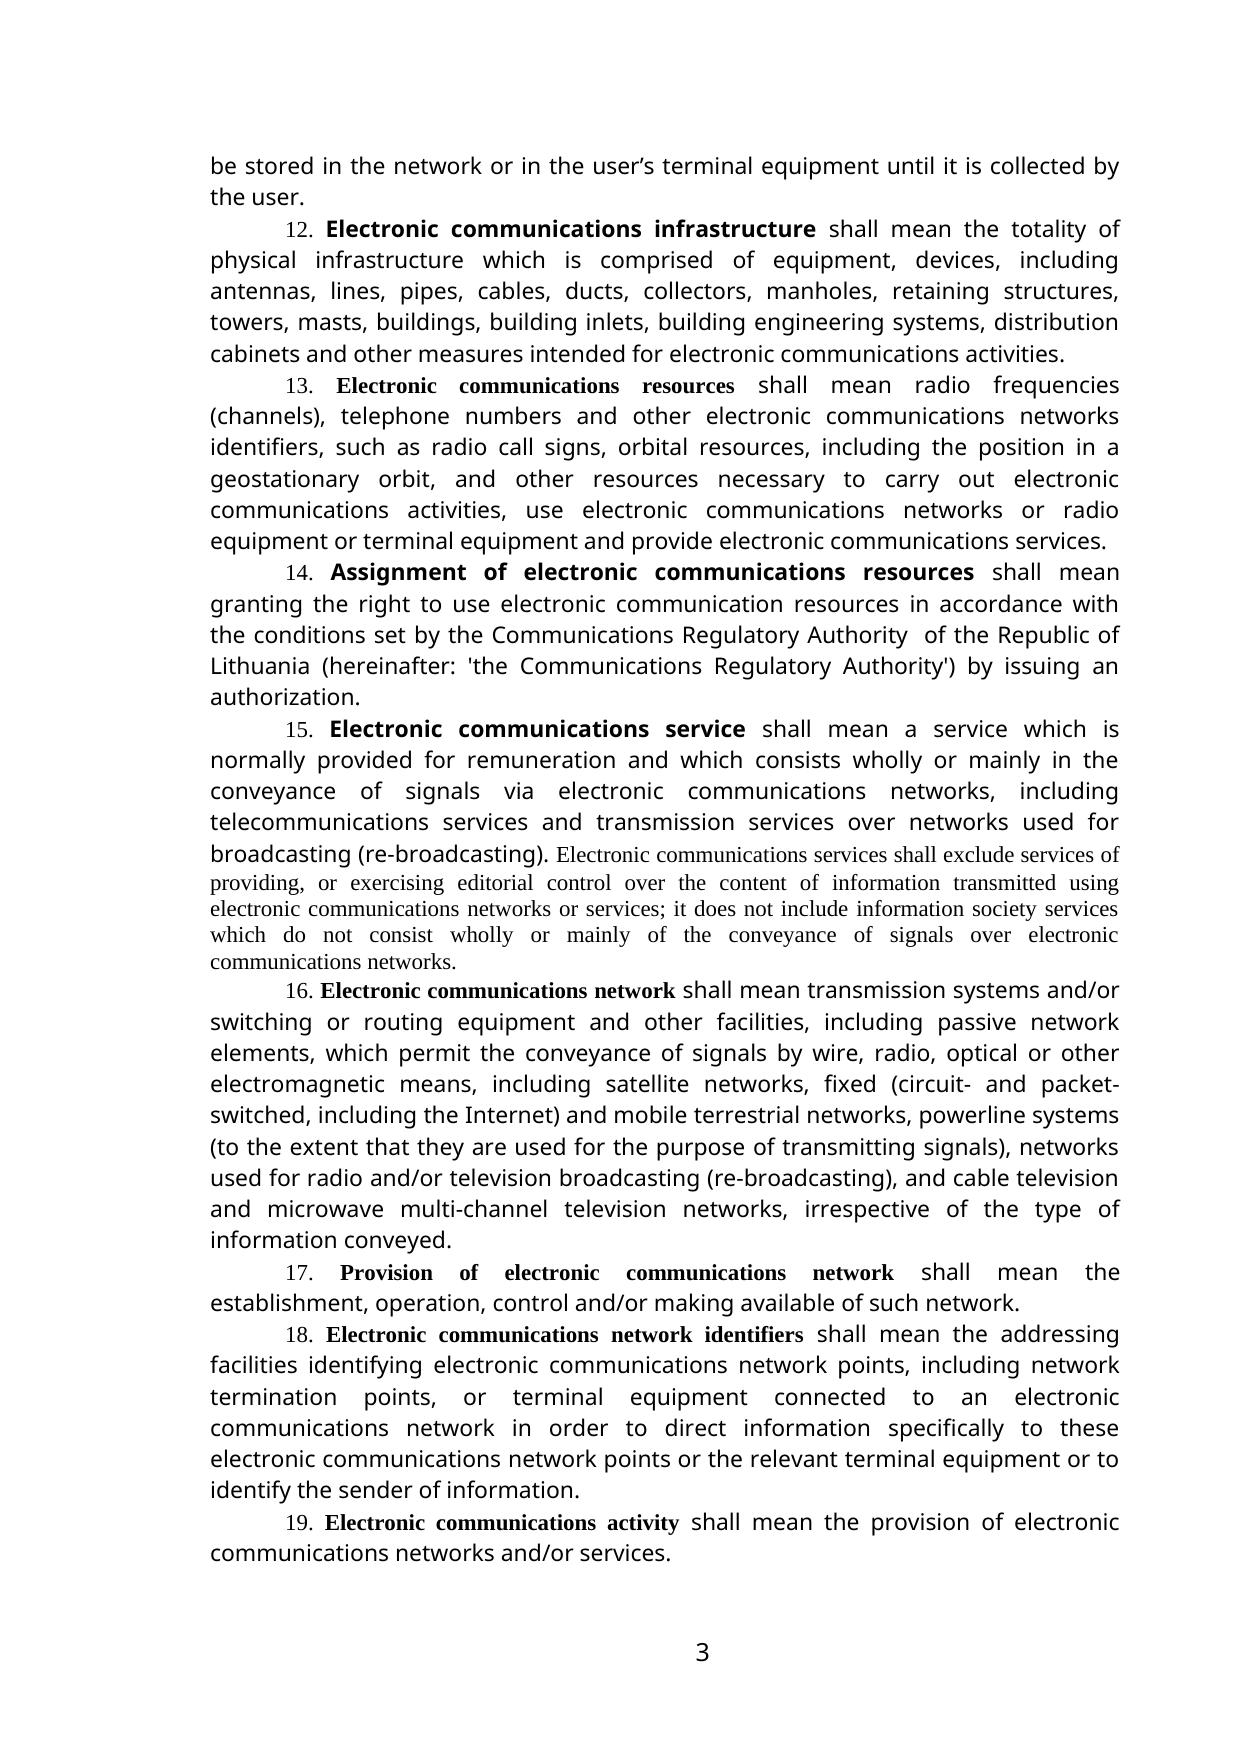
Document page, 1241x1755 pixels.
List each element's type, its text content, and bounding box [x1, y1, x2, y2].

text 17. Provision of electronic communications network shall mean the establishment, operation, control and/or making available of such network. [210, 1255, 1120, 1318]
text be stored in the network or in the user’s terminal equipment until it is collected by the user. [210, 150, 1120, 212]
text 14. Assignment of electronic communications resources shall mean granting the right to use electronic communication resources in accordance with the conditions set by the Communications Regulatory Authority of the Republic of Lithuania (hereinafter: 'the Communications Regulatory Authority') by issuing an authorization. [210, 556, 1120, 712]
text 13. Electronic communications resources shall mean radio frequencies (channels), telephone numbers and other electronic communications networks identifiers, such as radio call signs, orbital resources, including the position in a geostationary orbit, and other resources necessary to carry out electronic communications activities, use electronic communications networks or radio equipment or terminal equipment and provide electronic communications services. [210, 369, 1120, 556]
text 15. Electronic communications service shall mean a service which is normally provided for remuneration and which consists wholly or mainly in the conveyance of signals via electronic communications networks, including telecommunications services and transmission services over networks used for broadcasting (re-broadcasting). Electronic communications services shall exclude services of providing, or exercising editorial control over the content of information transmitted using electronic communications networks or services; it does not include information society services which do not consist wholly or mainly of the conveyance of signals over electronic communications networks. [210, 712, 1120, 974]
text 18. Electronic communications network identifiers shall mean the addressing facilities identifying electronic communications network points, including network termination points, or terminal equipment connected to an electronic communications network in order to direct information specifically to these electronic communications network points or the relevant terminal equipment or to identify the sender of information. [210, 1318, 1120, 1505]
text 19. Electronic communications activity shall mean the provision of electronic communications networks and/or services. [210, 1505, 1120, 1568]
text 16. Electronic communications network shall mean transmission systems and/or switching or routing equipment and other facilities, including passive network elements, which permit the conveyance of signals by wire, radio, optical or other electromagnetic means, including satellite networks, fixed (circuit- and packet-switched, including the Internet) and mobile terrestrial networks, powerline systems (to the extent that they are used for the purpose of transmitting signals), networks used for radio and/or television broadcasting (re-broadcasting), and cable television and microwave multi-channel television networks, irrespective of the type of information conveyed. [210, 974, 1120, 1255]
text 12. Electronic communications infrastructure shall mean the totality of physical infrastructure which is comprised of equipment, devices, including antennas, lines, pipes, cables, ducts, collectors, manholes, retaining structures, towers, masts, buildings, building inlets, building engineering systems, distribution cabinets and other measures intended for electronic communications activities. [210, 212, 1120, 369]
